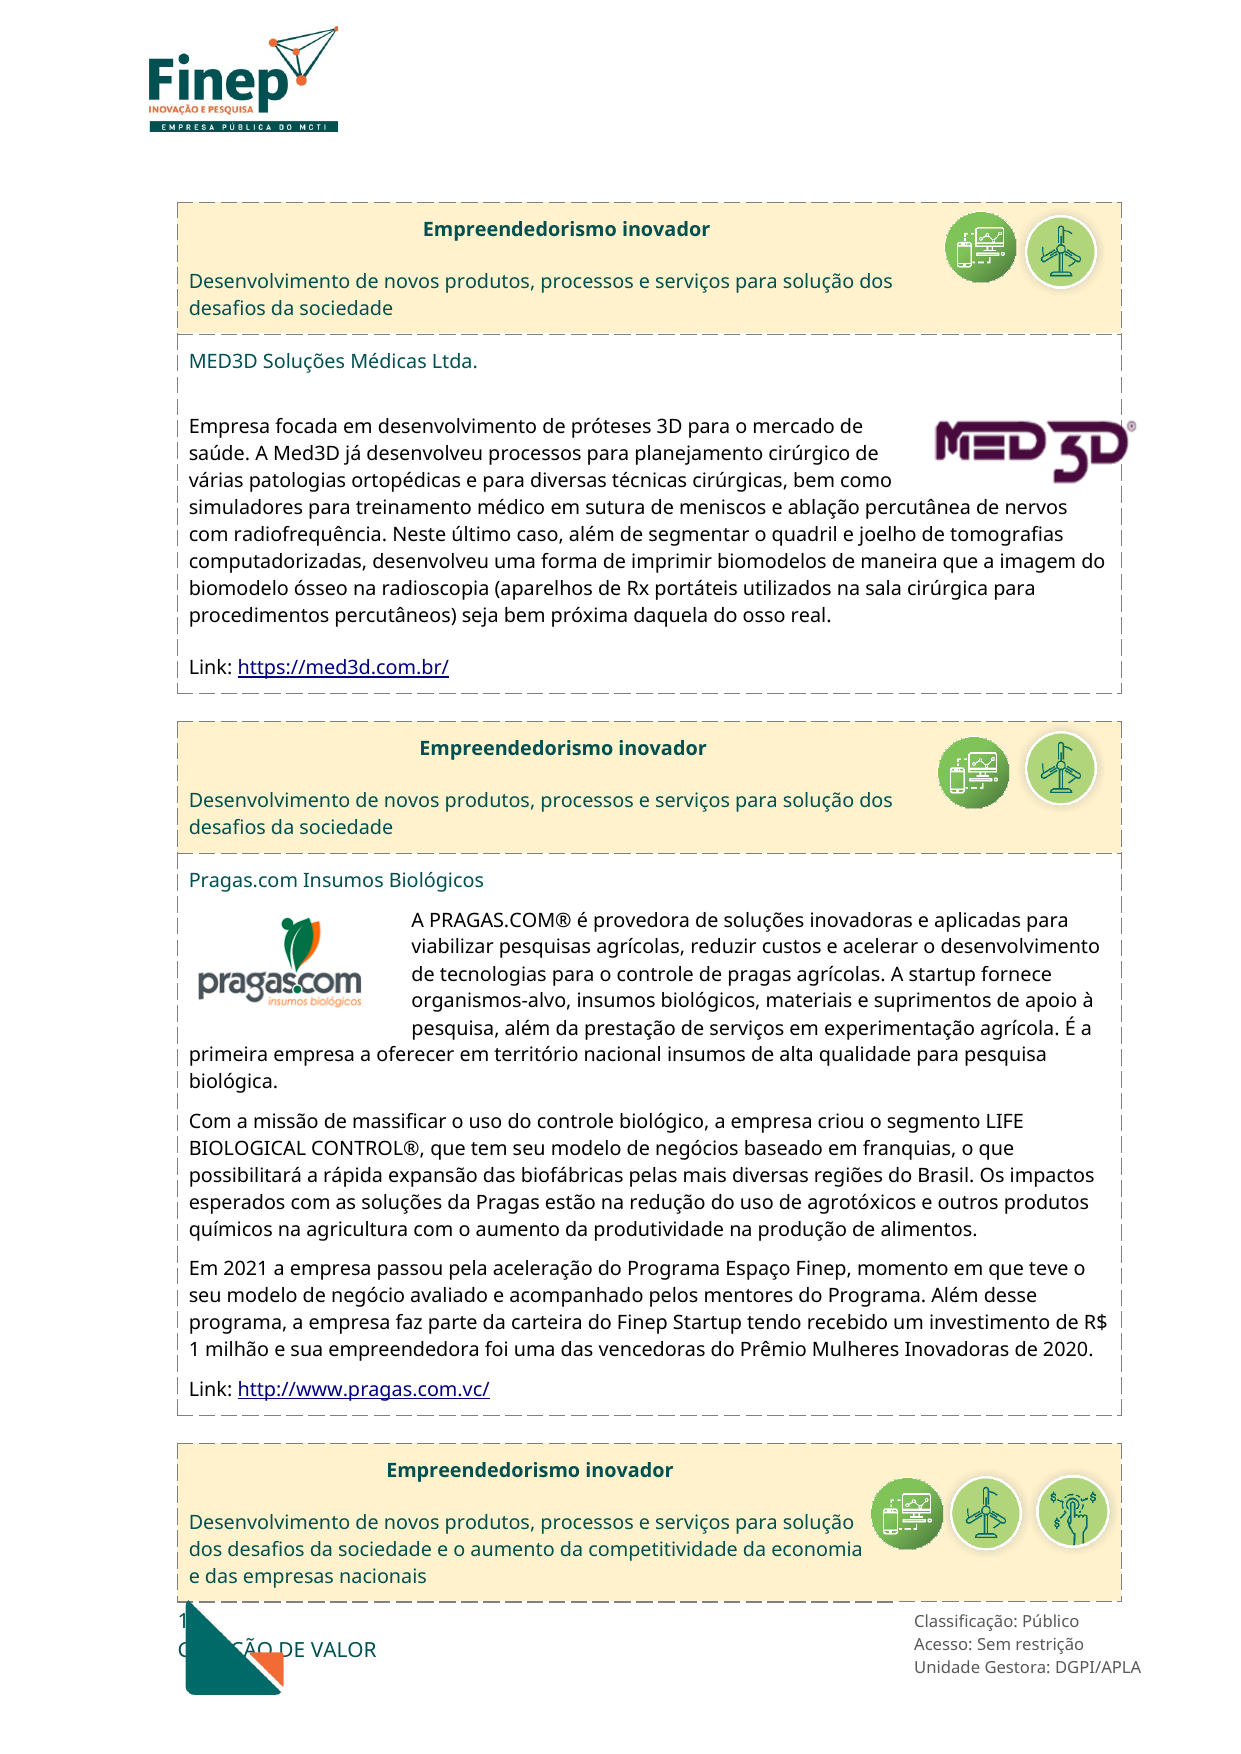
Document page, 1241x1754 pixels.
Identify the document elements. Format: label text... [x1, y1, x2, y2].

table_header Empreendedorismo inovador Desenvolvimento de novos produtos, processos e serviços para solução dos desafios da sociedade [177, 202, 1121, 333]
table_cell Pragas.com Insumos Biológicos A PRAGAS.COM® é provedora de soluções inovadoras e aplicadas para viabilizar pesquisas agrícolas, reduzir custos e acelerar o desenvolvimento de tecnologias para o controle de pragas agrícolas. A startup fornece organismos-alvo, insumos biológicos, materiais e suprimentos de apoio à pesquisa, além da prestação de serviços em experimentação agrícola. É a primeira empresa a oferecer em território nacional insumos de alta qualidade para pesquisa biológica. Com a missão de massificar o uso do controle biológico, a empresa criou o segmento LIFE BIOLOGICAL CONTROL®, que tem seu modelo de negócios baseado em franquias, o que possibilitará a rápida expansão das biofábricas pelas mais diversas regiões do Brasil. Os impactos esperados com as soluções da Pragas estão na redução do uso de agrotóxicos e outros produtos químicos na agricultura com o aumento da produtividade na produção de alimentos. Em 2021 a empresa passou pela aceleração do Programa Espaço Finep, momento em que teve o seu modelo de negócio avaliado e acompanhado pelos mentores do Programa. Além desse programa, a empresa faz parte da carteira do Finep Startup tendo recebido um investimento de R$ 1 milhão e sua empreendedora foi uma das vencedoras do Prêmio Mulheres Inovadoras de 2020. Link: http://www.pragas.com.vc/ [177, 853, 1121, 1414]
table_header Empreendedorismo inovador Desenvolvimento de novos produtos, processos e serviços para solução dos desafios da sociedade [177, 721, 1121, 853]
table_header Empreendedorismo inovador Desenvolvimento de novos produtos, processos e serviços para solução dos desafios da sociedade e o aumento da competitividade da economia e das empresas nacionais [177, 1443, 1121, 1601]
table_cell MED3D Soluções Médicas Ltda. Empresa focada em desenvolvimento de próteses 3D para o mercado de saúde. A Med3D já desenvolveu processos para planejamento cirúrgico de várias patologias ortopédicas e para diversas técnicas cirúrgicas, bem como simuladores para treinamento médico em sutura de meniscos e ablação percutânea de nervos com radiofrequência. Neste último caso, além de segmentar o quadril e joelho de tomografias computadorizadas, desenvolveu uma forma de imprimir biomodelos de maneira que a imagem do biomodelo ósseo na radioscopia (aparelhos de Rx portáteis utilizados na sala cirúrgica para procedimentos percutâneos) seja bem próxima daquela do osso real. Link: https://med3d.com.br/ [177, 334, 1121, 693]
